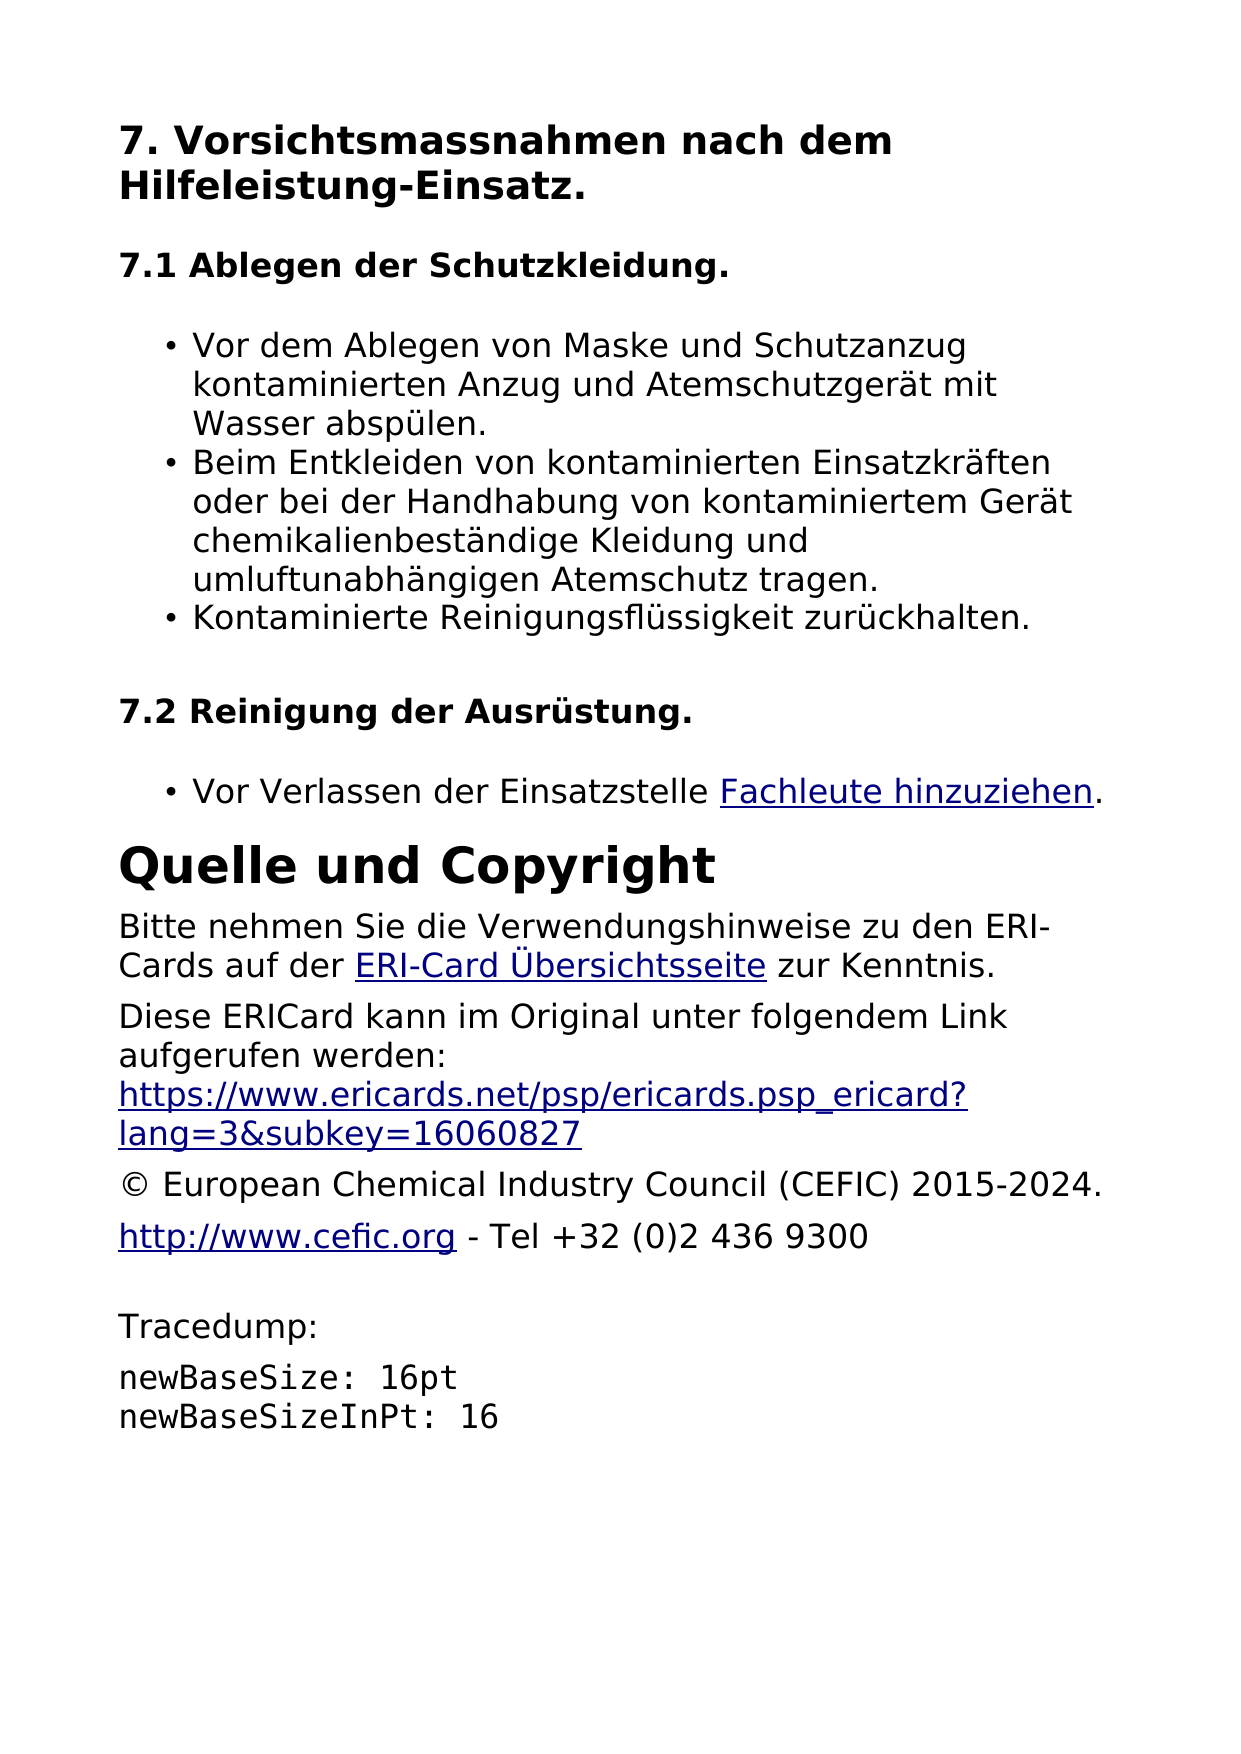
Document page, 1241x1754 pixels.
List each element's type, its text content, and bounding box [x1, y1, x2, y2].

subtitle Quelle und Copyright [118, 837, 1122, 895]
text © European Chemical Industry Council (CEFIC) 2015-2024. [118, 1166, 1122, 1204]
text Bitte nehmen Sie die Verwendungshinweise zu den ERI-Cards auf der ERI-Card Übersichtsseite zur Kenntnis. [118, 908, 1122, 985]
subtitle 7.1 Ablegen der Schutzkleidung. [118, 246, 1122, 285]
list Beim Entkleiden von kontaminierten Einsatzkräften oder bei der Handhabung von kontaminiertem Gerät chemikalienbeständige Kleidung und umluftunabhängigen Atemschutz tragen. [177, 443, 1122, 599]
list Kontaminierte Reinigungsflüssigkeit zurückhalten. [177, 599, 1122, 638]
subtitle 7.2 Reinigung der Ausrüstung. [118, 692, 1122, 731]
text http://www.cefic.org - Tel +32 (0)2 436 9300 [118, 1217, 1122, 1256]
text Diese ERICard kann im Original unter folgendem Link aufgerufen werden: https://www.ericards.net/psp/ericards.psp_ericard?lang=3&subkey=16060827 [118, 998, 1122, 1153]
text newBaseSize: 16pt newBaseSizeInPt: 16 [118, 1359, 1122, 1436]
text Tracedump: [118, 1268, 1122, 1346]
list Vor Verlassen der Einsatzstelle Fachleute hinzuziehen. [177, 773, 1122, 812]
subtitle 7. Vorsichtsmassnahmen nach dem Hilfeleistung-Einsatz. [118, 118, 1122, 208]
list Vor dem Ablegen von Maske und Schutzanzug kontaminierten Anzug und Atemschutzgerät mit Wasser abspülen. [177, 327, 1122, 443]
